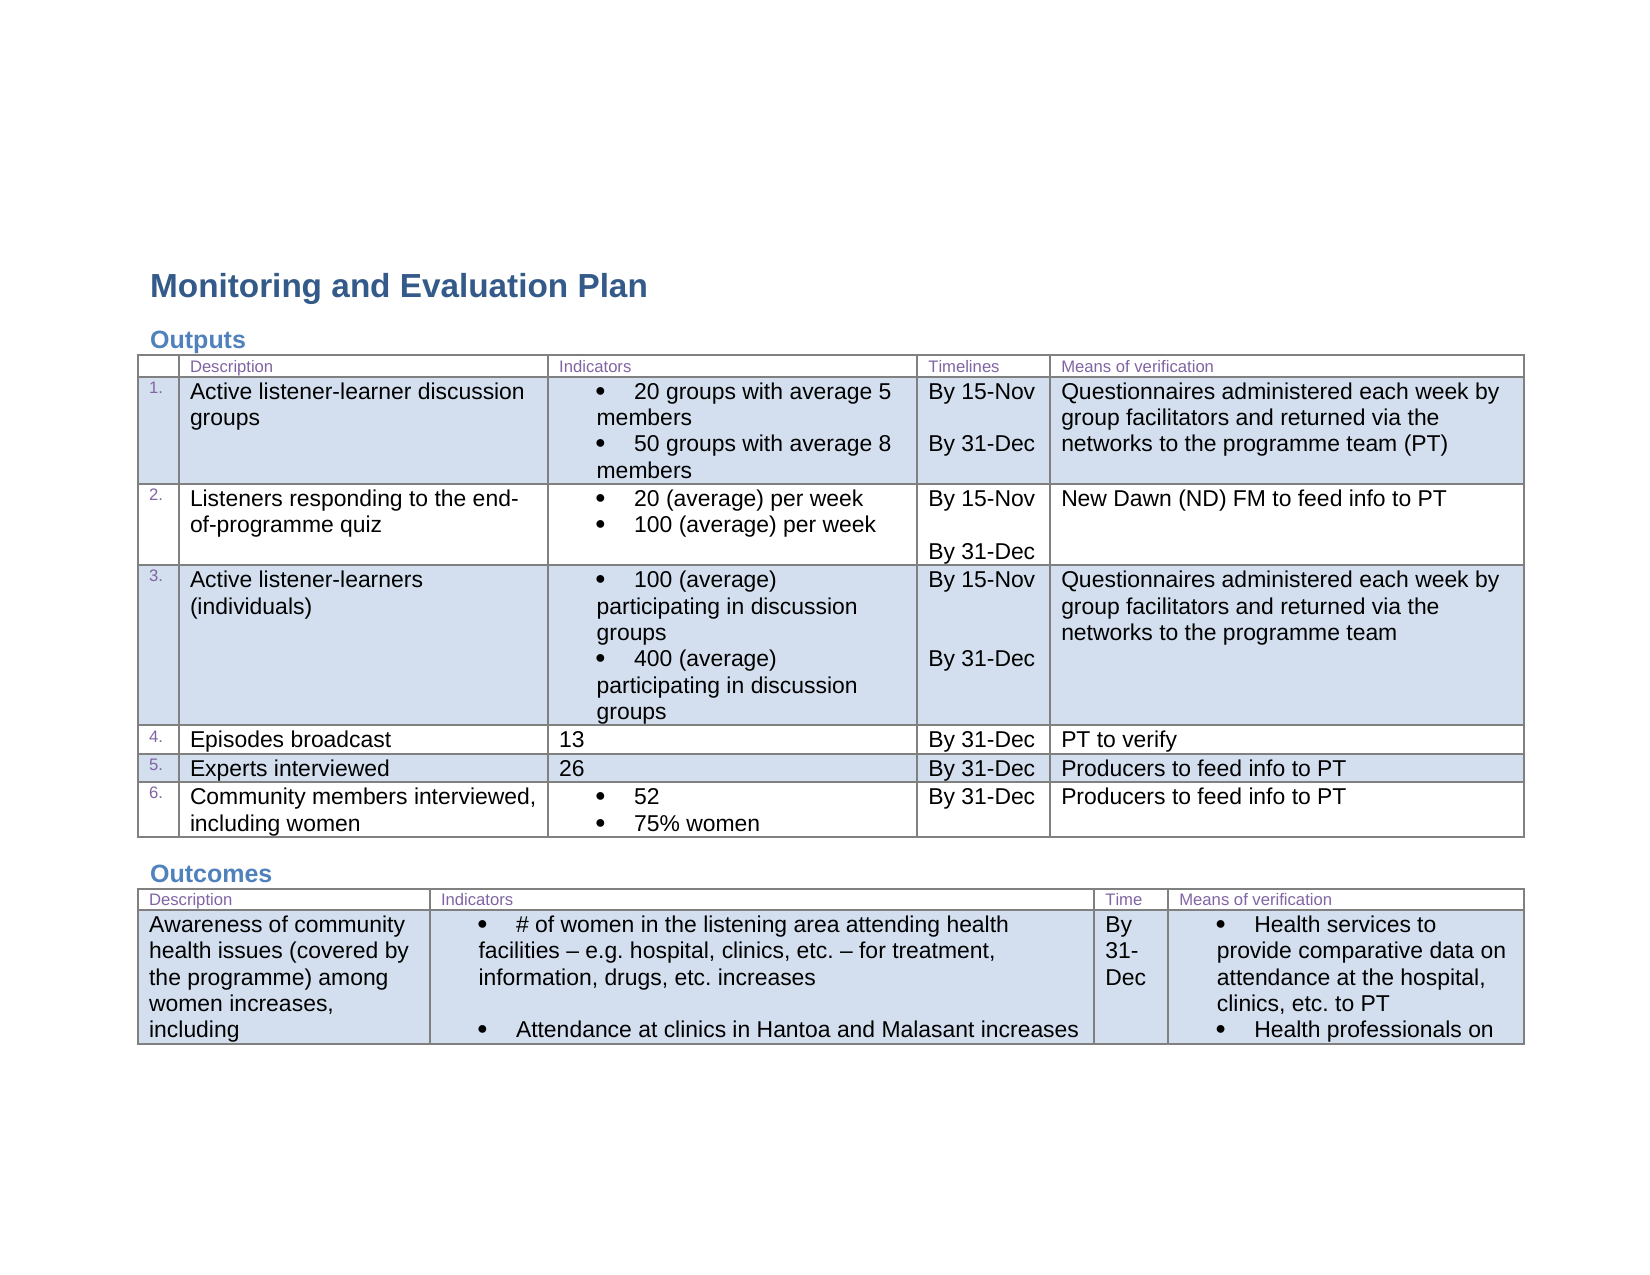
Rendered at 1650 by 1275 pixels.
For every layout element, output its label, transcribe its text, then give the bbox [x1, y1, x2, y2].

table_cell Awareness of community health issues (covered by the programme) among women increases, including [139, 911, 429, 1043]
table_header Indicators [549, 356, 916, 376]
table_cell Producers to feed info to PT [1051, 755, 1523, 781]
table_cell 2. [139, 485, 178, 564]
table_cell 4. [139, 726, 178, 753]
subtitle Outputs [150, 326, 1500, 354]
table_cell 20 groups with average 5 members 50 groups with average 8 members [549, 378, 916, 483]
table_header Indicators [431, 890, 1093, 909]
table_cell 26 [549, 755, 916, 781]
table_cell 3. [139, 566, 178, 724]
table_cell Questionnaires administered each week by group facilitators and returned via the networks to the programme team (PT) [1051, 378, 1523, 483]
table_header Time [1095, 890, 1167, 909]
table_cell Questionnaires administered each week by group facilitators and returned via the networks to the programme team [1051, 566, 1523, 724]
table_cell By 15-Nov By 31-Dec [918, 378, 1049, 483]
subtitle Monitoring and Evaluation Plan [150, 266, 1500, 305]
table_header Timelines [918, 356, 1049, 376]
table_cell By 15-Nov By 31-Dec [918, 485, 1049, 564]
table_cell 100 (average) participating in discussion groups 400 (average) participating in discussion groups [549, 566, 916, 724]
table_cell By 31-Dec [918, 726, 1049, 753]
table_cell 20 (average) per week 100 (average) per week [549, 485, 916, 564]
table_cell Active listener-learner discussion groups [180, 378, 547, 483]
table_header [139, 356, 178, 376]
table_cell Episodes broadcast [180, 726, 547, 753]
table_header Description [139, 890, 429, 909]
table_cell New Dawn (ND) FM to feed info to PT [1051, 485, 1523, 564]
table_cell Active listener-learners (individuals) [180, 566, 547, 724]
table_header Means of verification [1051, 356, 1523, 376]
table_cell Experts interviewed [180, 755, 547, 781]
table_header Means of verification [1169, 890, 1523, 909]
table_cell 13 [549, 726, 916, 753]
table_cell Producers to feed info to PT [1051, 783, 1523, 836]
table_cell 52 75% women [549, 783, 916, 836]
table_header Description [180, 356, 547, 376]
table_cell By 31-Dec [918, 783, 1049, 836]
table_cell By 31-Dec [918, 755, 1049, 781]
table_cell Health services to provide comparative data on attendance at the hospital, clinics, etc. to PT Health professionals on [1169, 911, 1523, 1043]
table_cell 5. [139, 755, 178, 781]
table_cell 6. [139, 783, 178, 836]
table_cell PT to verify [1051, 726, 1523, 753]
table_cell By 15-Nov By 31-Dec [918, 566, 1049, 724]
table_cell Listeners responding to the end-of-programme quiz [180, 485, 547, 564]
table_cell 1. [139, 378, 178, 483]
table_cell # of women in the listening area attending health facilities – e.g. hospital, clinics, etc. – for treatment, information, drugs, etc. increases Attendance at clinics in Hantoa and Malasant increases [431, 911, 1093, 1043]
table_cell By 31-Dec [1095, 911, 1167, 1043]
subtitle Outcomes [150, 859, 1500, 888]
table_cell Community members interviewed, including women [180, 783, 547, 836]
